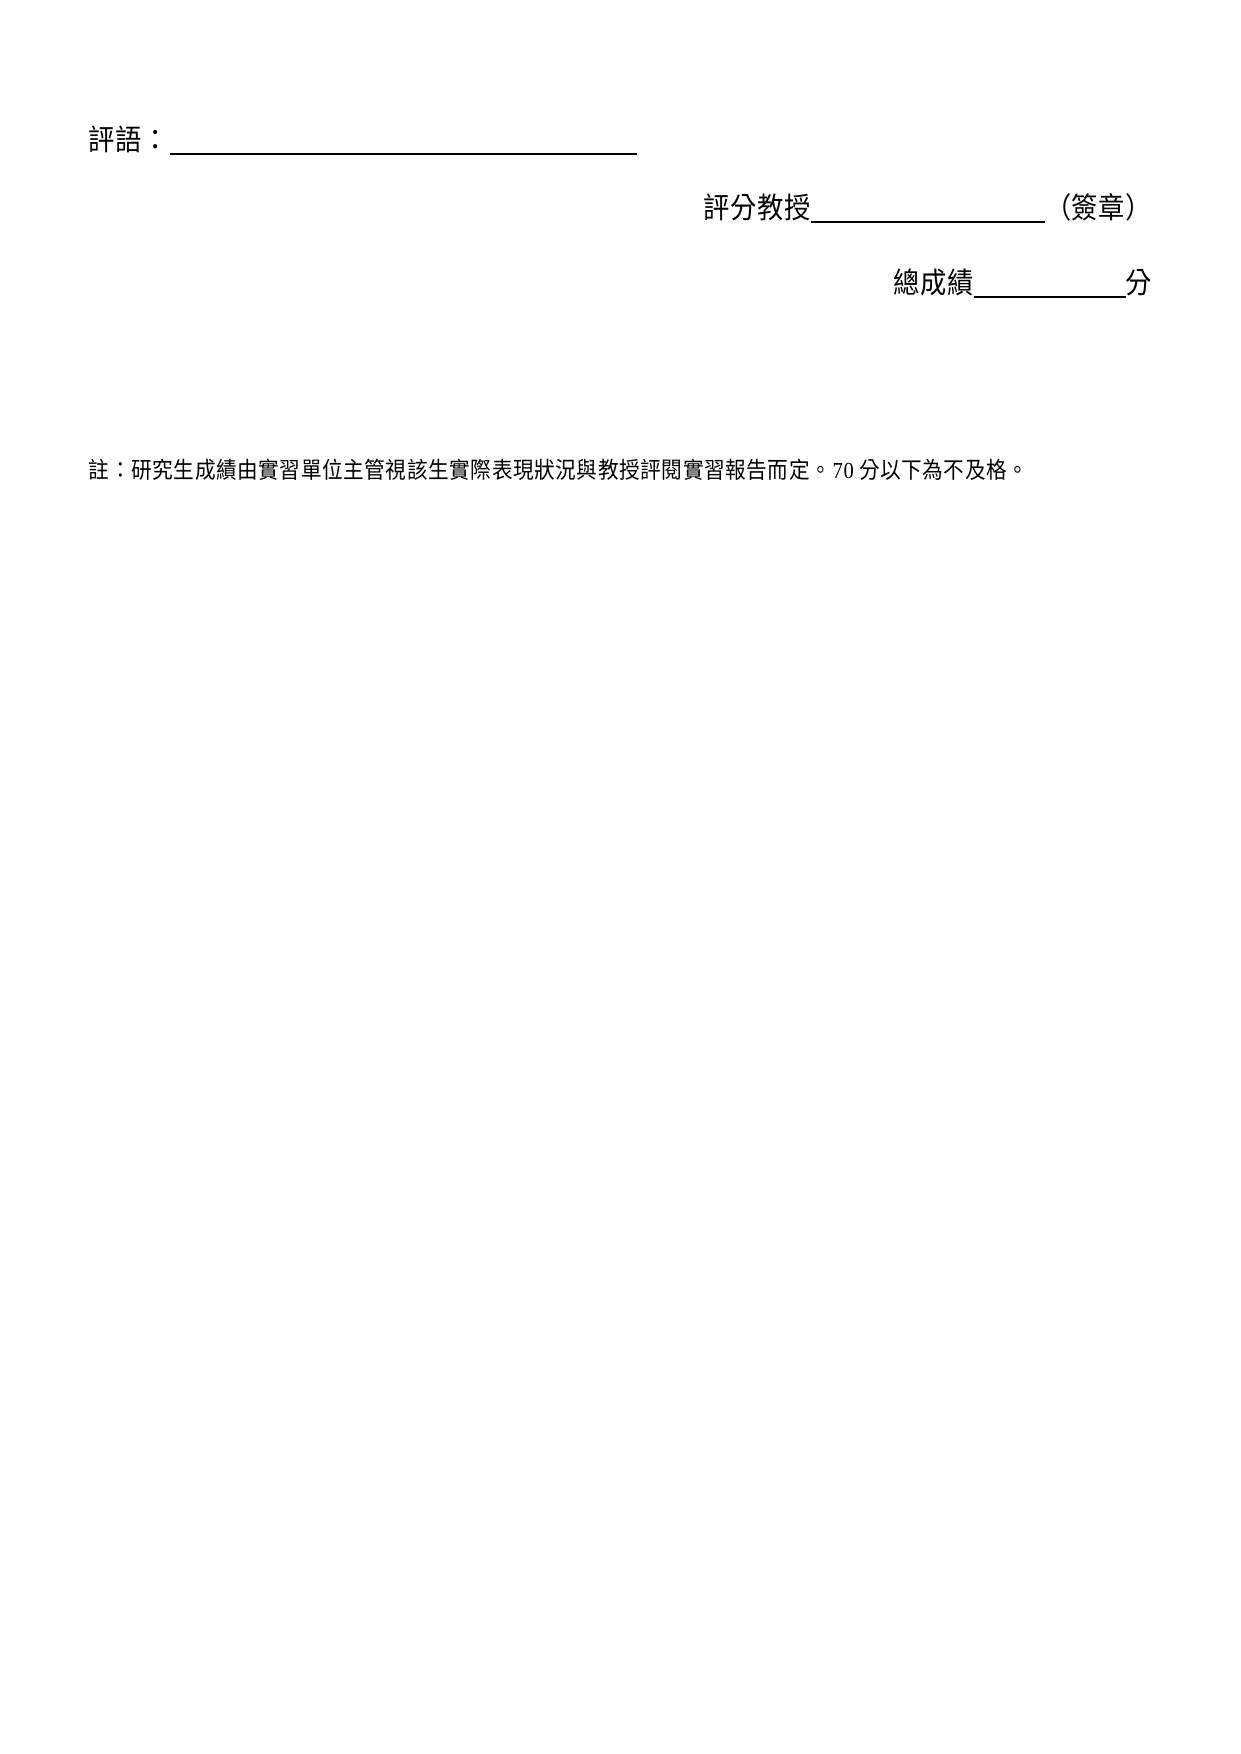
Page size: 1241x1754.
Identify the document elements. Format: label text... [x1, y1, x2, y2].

text 評分教授 （簽章） [89, 164, 1152, 227]
text 註：研究生成績由實習單位主管視該生實際表現狀況與教授評閱實習報告而定。70分以下為不及格。 [89, 427, 1152, 489]
text 總成績 分 [89, 239, 1152, 302]
text 評語： [89, 96, 1152, 158]
